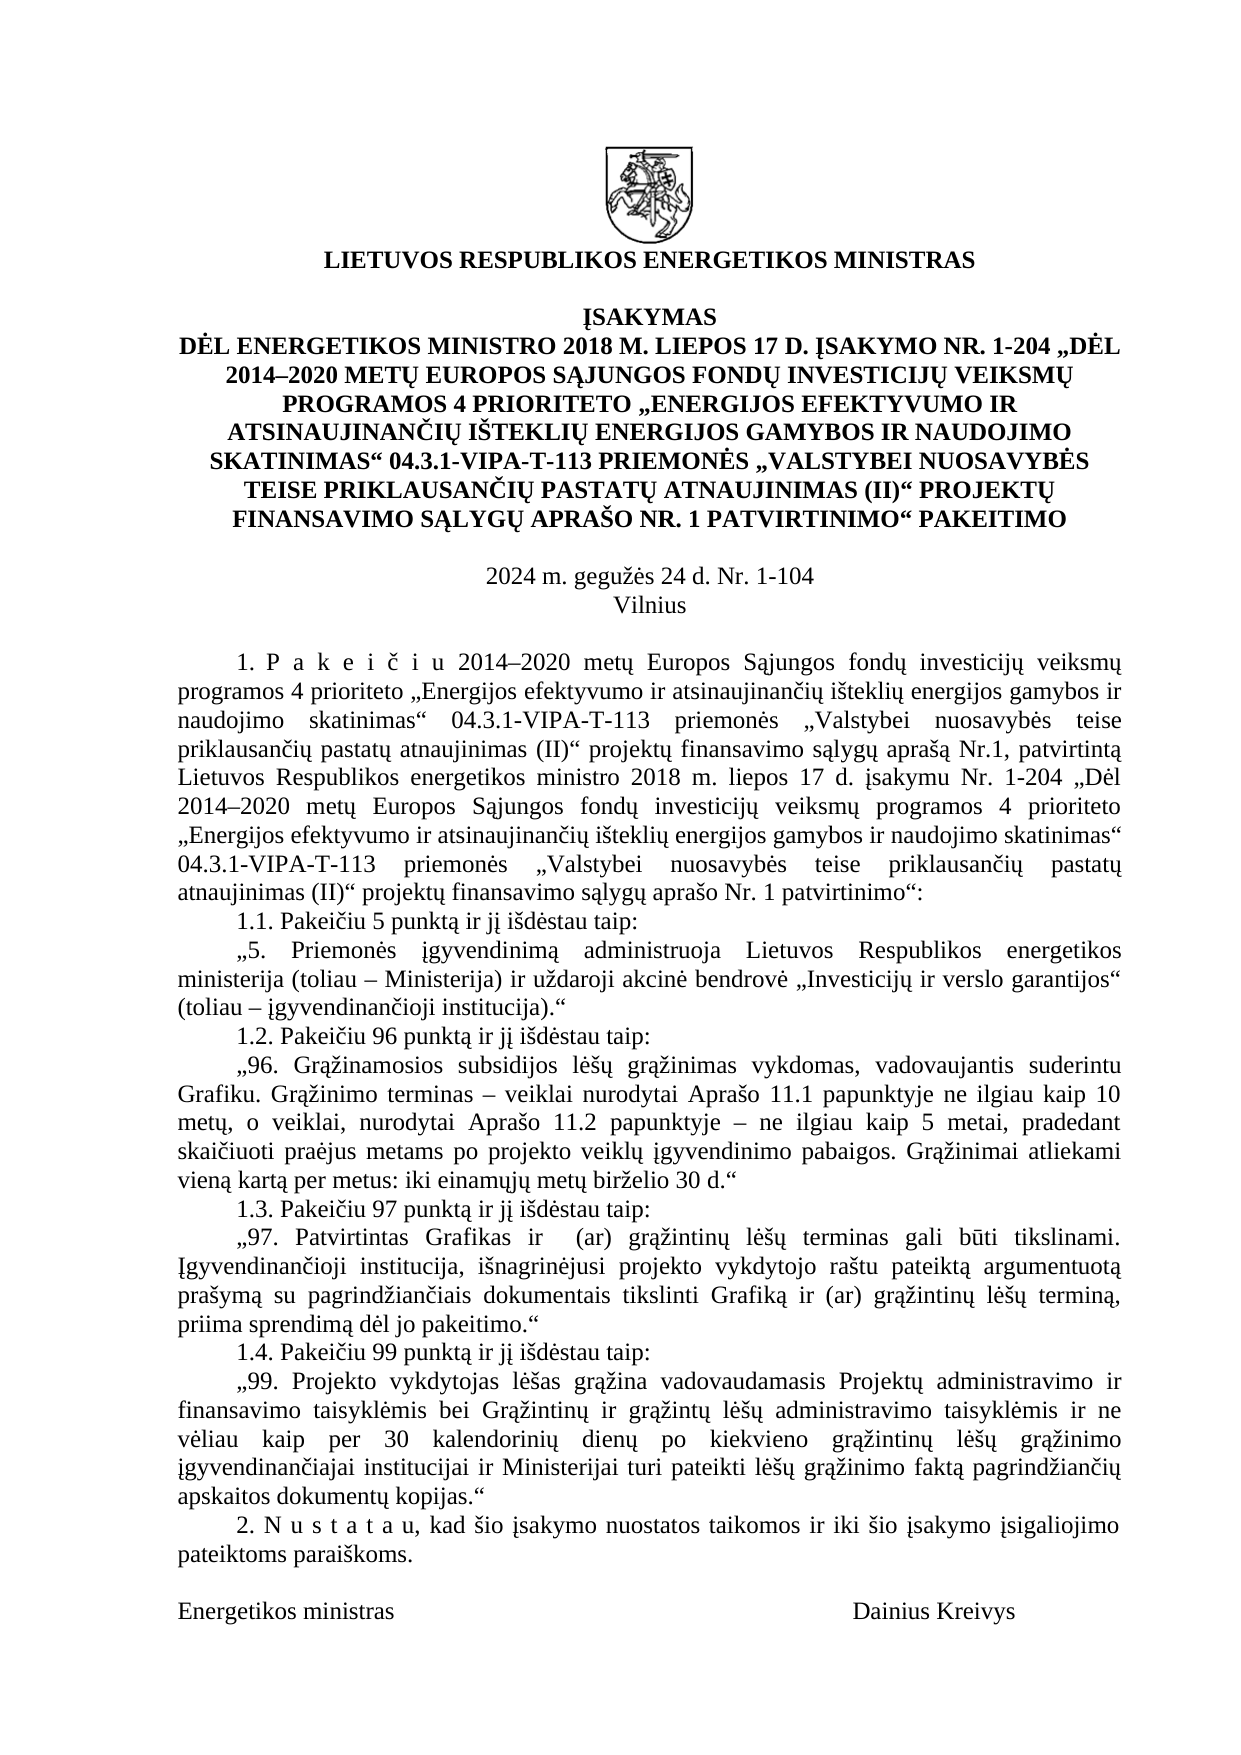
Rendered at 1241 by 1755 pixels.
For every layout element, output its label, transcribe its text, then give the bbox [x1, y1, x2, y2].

text „97. Patvirtintas Grafikas ir (ar) grąžintinų lėšų terminas gali būti tikslinami. Įgyvendinančioji institucija, išnagrinėjusi projekto vykdytojo raštu pateiktą argumentuotą prašymą su pagrindžiančiais dokumentais tikslinti Grafiką ir (ar) grąžintinų lėšų terminą, priima sprendimą dėl jo pakeitimo.“ [177, 1222, 1122, 1337]
text 2024 m. gegužės 24 d. Nr. 1-104 [177, 561, 1122, 590]
text 1.2. Pakeičiu 96 punktą ir jį išdėstau taip: [177, 1021, 1122, 1050]
text 1.3. Pakeičiu 97 punktą ir jį išdėstau taip: [177, 1194, 1122, 1222]
text 1.4. Pakeičiu 99 punktą ir jį išdėstau taip: [177, 1337, 1122, 1366]
text „96. Grąžinamosios subsidijos lėšų grąžinimas vykdomas, vadovaujantis suderintu Grafiku. Grąžinimo terminas – veiklai nurodytai Aprašo 11.1 papunktyje ne ilgiau kaip 10 metų, o veiklai, nurodytai Aprašo 11.2 papunktyje – ne ilgiau kaip 5 metai, pradedant skaičiuoti praėjus metams po projekto veiklų įgyvendinimo pabaigos. Grąžinimai atliekami vieną kartą per metus: iki einamųjų metų birželio 30 d.“ [177, 1050, 1122, 1194]
text DĖL ENERGETIKOS MINISTRO 2018 M. LIEPOS 17 D. ĮSAKYMO NR. 1-204 „DĖL 2014–2020 METŲ EUROPOS SĄJUNGOS FONDŲ INVESTICIJŲ VEIKSMŲ PROGRAMOS 4 PRIORITETO „ENERGIJOS EFEKTYVUMO IR ATSINAUJINANČIŲ IŠTEKLIŲ ENERGIJOS GAMYBOS IR NAUDOJIMO SKATINIMAS“ 04.3.1-VIPA-T-113 PRIEMONĖS „VALSTYBEI NUOSAVYBĖS TEISE PRIKLAUSANČIŲ PASTATŲ ATNAUJINIMAS (II)“ PROJEKTŲ FINANSAVIMO SĄLYGŲ APRAŠO NR. 1 PATVIRTINIMO“ PAKEITIMO [177, 331, 1122, 532]
text Energetikos ministras Dainius Kreivys [177, 1596, 1122, 1625]
text 1. P a k e i č i u 2014–2020 metų Europos Sąjungos fondų investicijų veiksmų programos 4 prioriteto „Energijos efektyvumo ir atsinaujinančių išteklių energijos gamybos ir naudojimo skatinimas“ 04.3.1-VIPA-T-113 priemonės „Valstybei nuosavybės teise priklausančių pastatų atnaujinimas (II)“ projektų finansavimo sąlygų aprašą Nr.1, patvirtintą Lietuvos Respublikos energetikos ministro 2018 m. liepos 17 d. įsakymu Nr. 1-204 „Dėl 2014–2020 metų Europos Sąjungos fondų investicijų veiksmų programos 4 prioriteto „Energijos efektyvumo ir atsinaujinančių išteklių energijos gamybos ir naudojimo skatinimas“ 04.3.1-VIPA-T-113 priemonės „Valstybei nuosavybės teise priklausančių pastatų atnaujinimas (II)“ projektų finansavimo sąlygų aprašo Nr. 1 patvirtinimo“: [177, 647, 1122, 906]
text 2. N u s t a t a u, kad šio įsakymo nuostatos taikomos ir iki šio įsakymo įsigaliojimo pateiktoms paraiškoms. [177, 1510, 1122, 1567]
text įsakymas [177, 302, 1122, 331]
text 1.1. Pakeičiu 5 punktą ir jį išdėstau taip: [177, 906, 1122, 935]
text LIETUVOS RESPUBLIKOS ENERGETIKOS MINISTRAS [177, 245, 1122, 274]
text Vilnius [177, 590, 1122, 619]
text „99. Projekto vykdytojas lėšas grąžina vadovaudamasis Projektų administravimo ir finansavimo taisyklėmis bei Grąžintinų ir grąžintų lėšų administravimo taisyklėmis ir ne vėliau kaip per 30 kalendorinių dienų po kiekvieno grąžintinų lėšų grąžinimo įgyvendinančiajai institucijai ir Ministerijai turi pateikti lėšų grąžinimo faktą pagrindžiančių apskaitos dokumentų kopijas.“ [177, 1366, 1122, 1510]
text „5. Priemonės įgyvendinimą administruoja Lietuvos Respublikos energetikos ministerija (toliau – Ministerija) ir uždaroji akcinė bendrovė „Investicijų ir verslo garantijos“ (toliau – įgyvendinančioji institucija).“ [177, 935, 1122, 1021]
